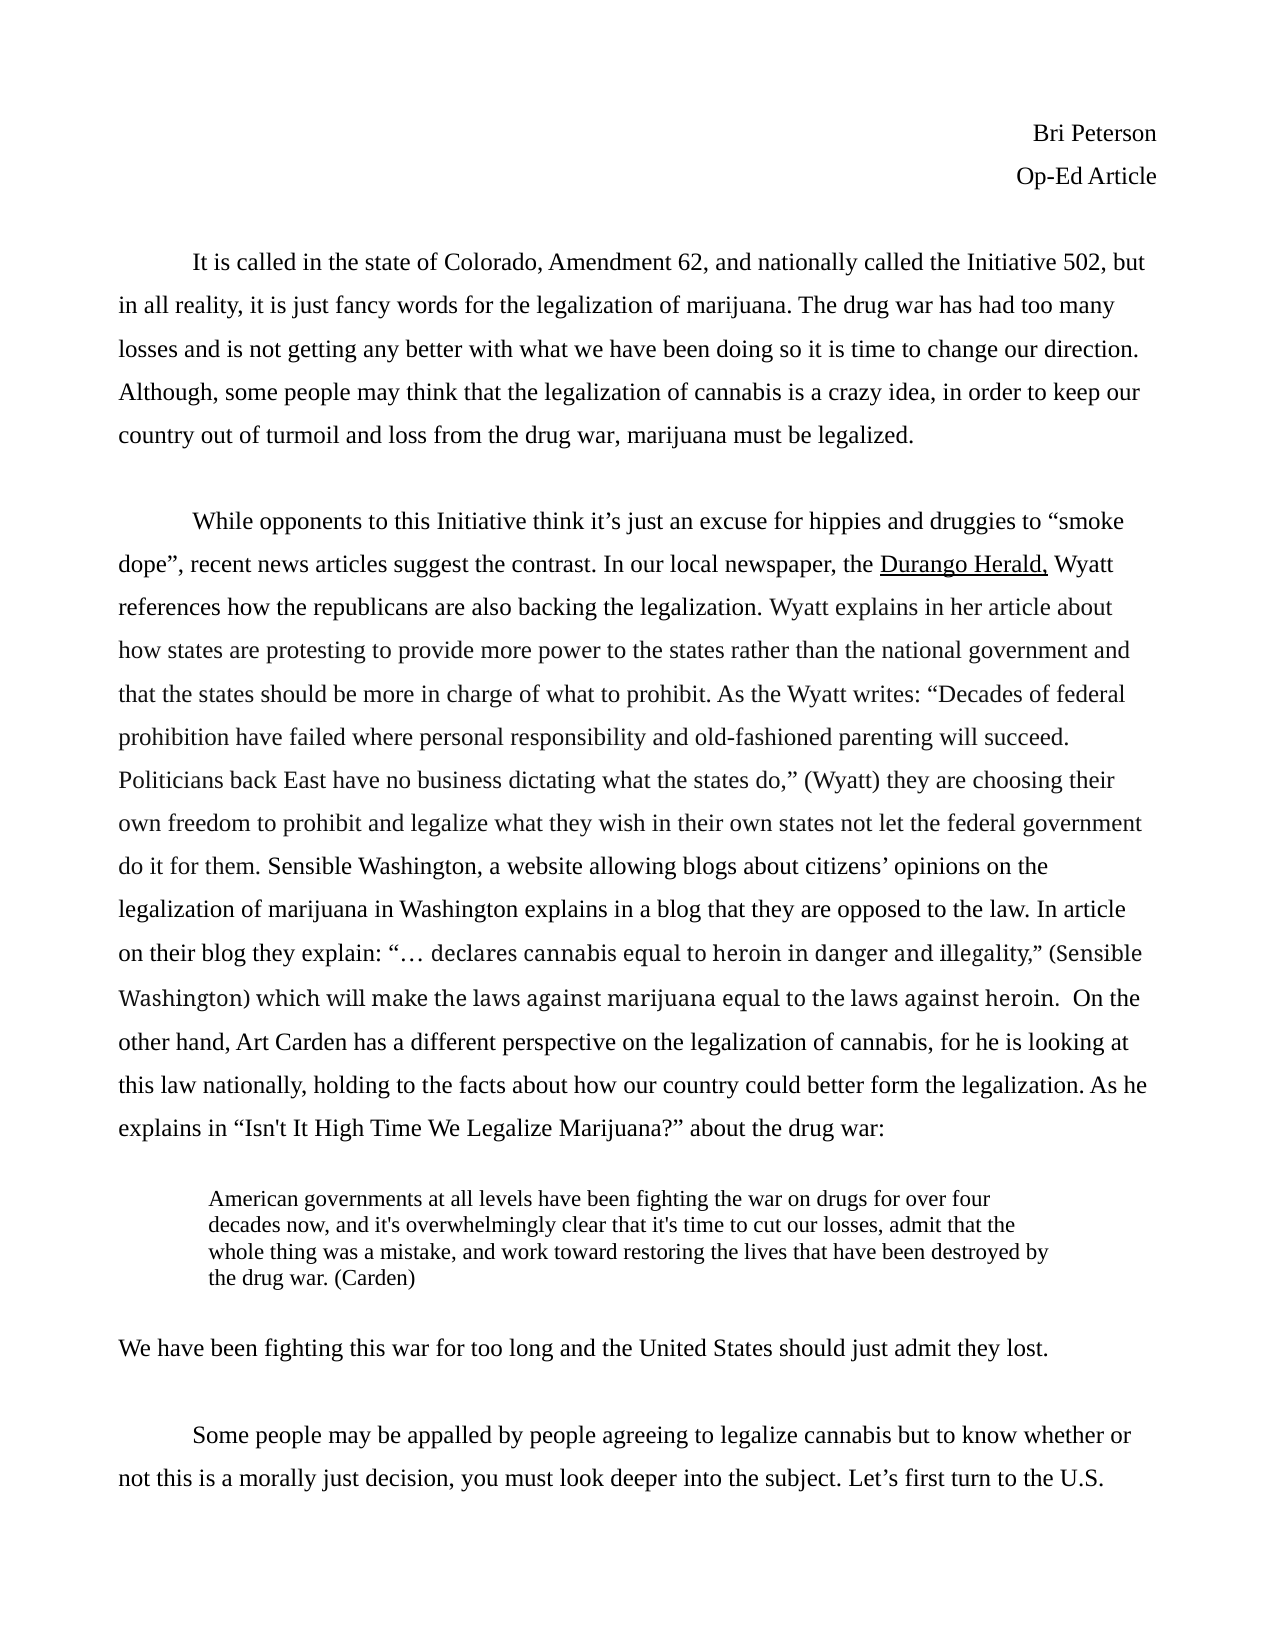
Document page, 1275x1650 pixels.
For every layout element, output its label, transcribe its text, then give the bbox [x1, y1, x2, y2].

text American governments at all levels have been fighting the war on drugs for over four decades now, and it's overwhelmingly clear that it's time to cut our losses, admit that the whole thing was a mistake, and work toward restoring the lives that have been destroyed by the drug war. (Carden) [208, 1185, 1067, 1290]
text We have been fighting this war for too long and the United States should just admit they lost. [118, 1333, 1157, 1362]
text Bri Peterson [118, 118, 1157, 147]
text While opponents to this Initiative think it’s just an excuse for hippies and druggies to “smoke dope”, recent news articles suggest the contrast. In our local newspaper, the Durango Herald, Wyatt references how the republicans are also backing the legalization. Wyatt explains in her article about how states are protesting to provide more power to the states rather than the national government and that the states should be more in charge of what to prohibit. As the Wyatt writes: “Decades of federal prohibition have failed where personal responsibility and old-fashioned parenting will succeed. Politicians back East have no business dictating what the states do,” (Wyatt) they are choosing their own freedom to prohibit and legalize what they wish in their own states not let the federal government do it for them. Sensible Washington, a website allowing blogs about citizens’ opinions on the legalization of marijuana in Washington explains in a blog that they are opposed to the law. In article on their blog they explain: “… declares cannabis equal to heroin in danger and illegality,” (Sensible Washington) which will make the laws against marijuana equal to the laws against heroin. On the other hand, Art Carden has a different perspective on the legalization of cannabis, for he is looking at this law nationally, holding to the facts about how our country could better form the legalization. As he explains in “Isn't It High Time We Legalize Marijuana?” about the drug war: [118, 506, 1157, 1142]
text Op-Ed Article [118, 161, 1157, 190]
text It is called in the state of Colorado, Amendment 62, and nationally called the Initiative 502, but in all reality, it is just fancy words for the legalization of marijuana. The drug war has had too many losses and is not getting any better with what we have been doing so it is time to change our direction. Although, some people may think that the legalization of cannabis is a crazy idea, in order to keep our country out of turmoil and loss from the drug war, marijuana must be legalized. [118, 247, 1157, 449]
text Some people may be appalled by people agreeing to legalize cannabis but to know whether or not this is a morally just decision, you must look deeper into the subject. Let’s first turn to the U.S. [118, 1420, 1157, 1492]
